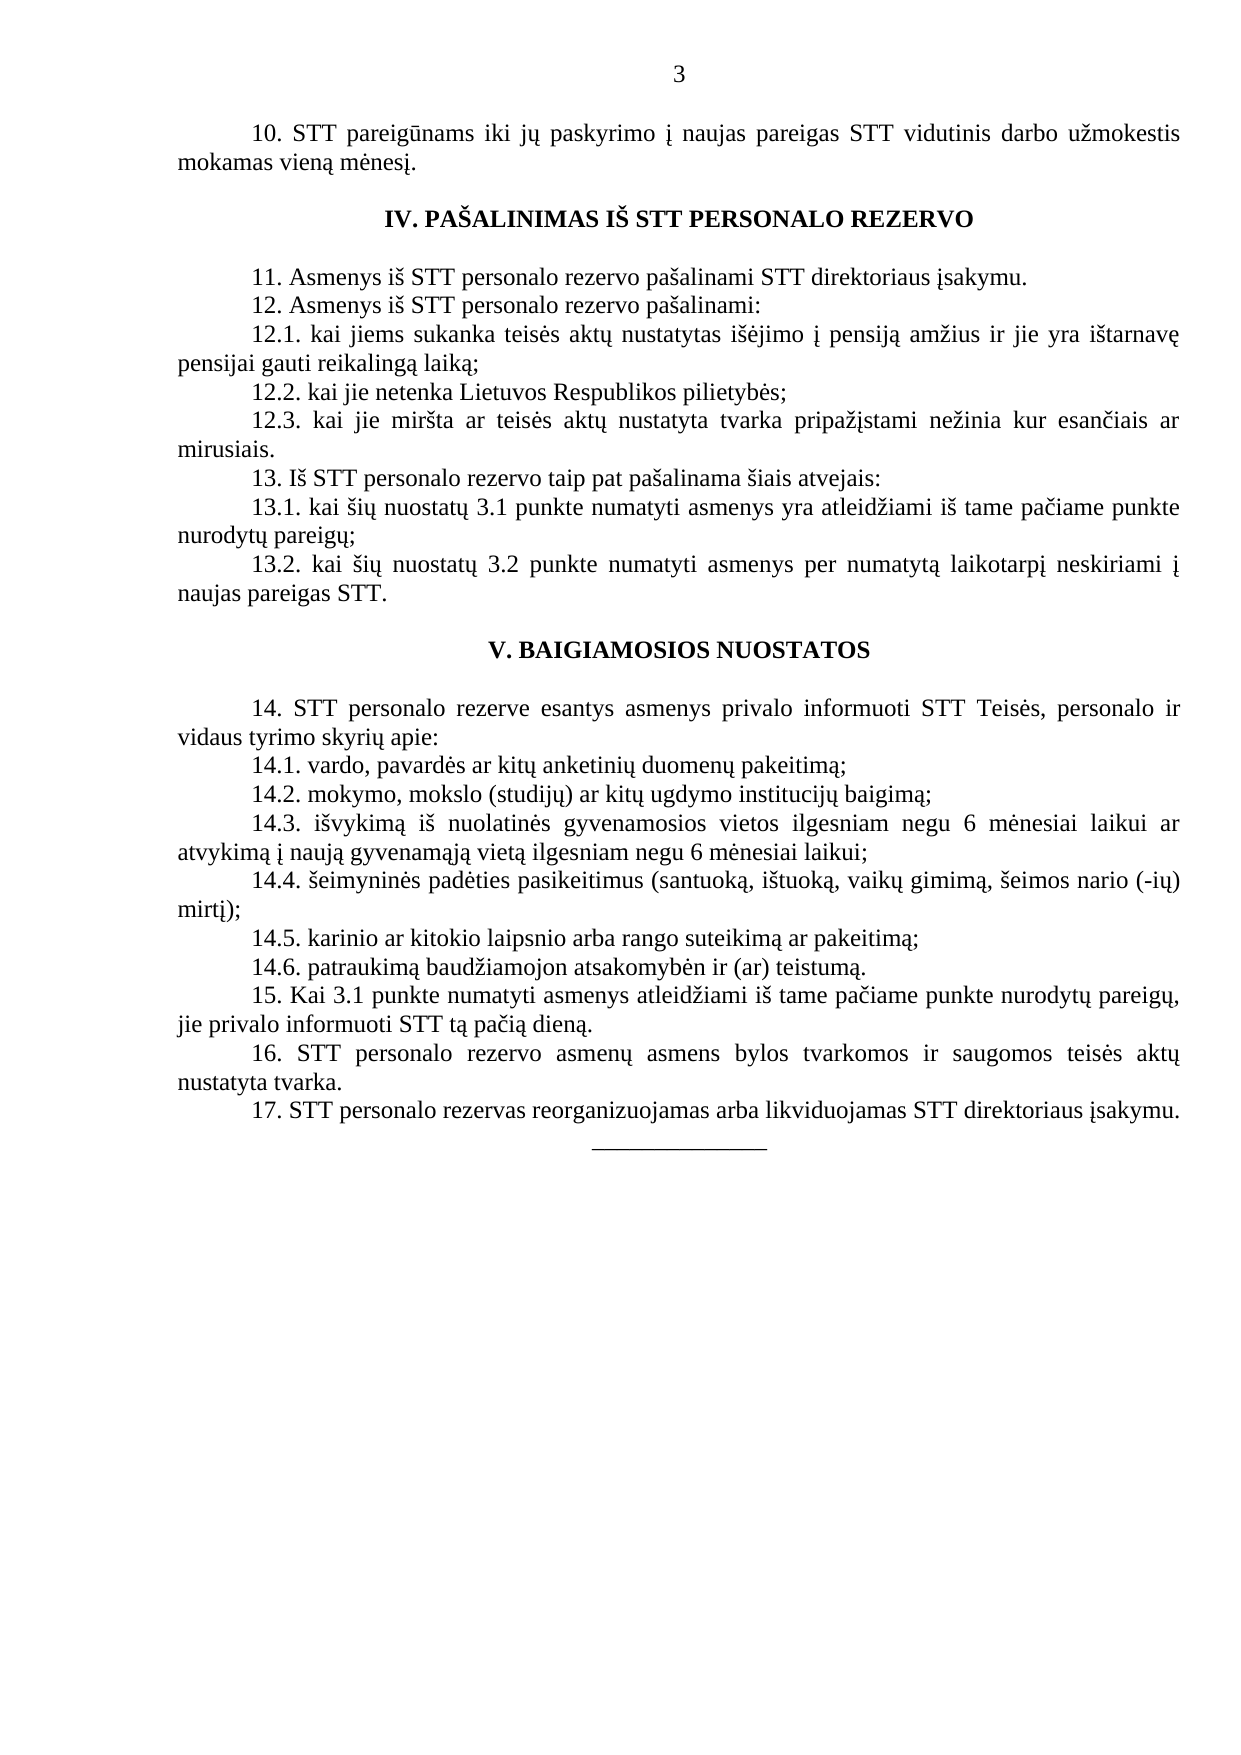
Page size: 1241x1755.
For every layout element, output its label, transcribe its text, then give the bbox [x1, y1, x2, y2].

text V. BAIGIAMOSIOS NUOSTATOS [177, 636, 1181, 664]
text 17. STT personalo rezervas reorganizuojamas arba likviduojamas STT direktoriaus įsakymu. [177, 1096, 1181, 1124]
text IV. PAŠALINIMAS IŠ STT PERSONALO REZERVO [177, 204, 1181, 233]
text 13.2. kai šių nuostatų 3.2 punkte numatyti asmenys per numatytą laikotarpį neskiriami į naujas pareigas STT. [177, 549, 1181, 607]
text 14.4. šeimyninės padėties pasikeitimus (santuoką, ištuoką, vaikų gimimą, šeimos nario (-ių) mirtį); [177, 866, 1181, 923]
text 12. Asmenys iš STT personalo rezervo pašalinami: [177, 291, 1181, 319]
text ______________ [177, 1124, 1181, 1153]
text 12.3. kai jie miršta ar teisės aktų nustatyta tvarka pripažįstami nežinia kur esančiais ar mirusiais. [177, 406, 1181, 463]
text 14.3. išvykimą iš nuolatinės gyvenamosios vietos ilgesniam negu 6 mėnesiai laikui ar atvykimą į naują gyvenamąją vietą ilgesniam negu 6 mėnesiai laikui; [177, 808, 1181, 866]
text 14. STT personalo rezerve esantys asmenys privalo informuoti STT Teisės, personalo ir vidaus tyrimo skyrių apie: [177, 693, 1181, 751]
text 15. Kai 3.1 punkte numatyti asmenys atleidžiami iš tame pačiame punkte nurodytų pareigų, jie privalo informuoti STT tą pačią dieną. [177, 981, 1181, 1038]
text 16. STT personalo rezervo asmenų asmens bylos tvarkomos ir saugomos teisės aktų nustatyta tvarka. [177, 1038, 1181, 1096]
text 10. STT pareigūnams iki jų paskyrimo į naujas pareigas STT vidutinis darbo užmokestis mokamas vieną mėnesį. [177, 118, 1181, 176]
text 11. Asmenys iš STT personalo rezervo pašalinami STT direktoriaus įsakymu. [177, 262, 1181, 291]
text 14.6. patraukimą baudžiamojon atsakomybėn ir (ar) teistumą. [177, 952, 1181, 981]
text 14.1. vardo, pavardės ar kitų anketinių duomenų pakeitimą; [177, 751, 1181, 779]
text 14.5. karinio ar kitokio laipsnio arba rango suteikimą ar pakeitimą; [177, 923, 1181, 952]
text 14.2. mokymo, mokslo (studijų) ar kitų ugdymo institucijų baigimą; [177, 779, 1181, 808]
text 12.1. kai jiems sukanka teisės aktų nustatytas išėjimo į pensiją amžius ir jie yra ištarnavę pensijai gauti reikalingą laiką; [177, 319, 1181, 377]
text 13. Iš STT personalo rezervo taip pat pašalinama šiais atvejais: [177, 463, 1181, 492]
text 12.2. kai jie netenka Lietuvos Respublikos pilietybės; [177, 377, 1181, 406]
text 13.1. kai šių nuostatų 3.1 punkte numatyti asmenys yra atleidžiami iš tame pačiame punkte nurodytų pareigų; [177, 492, 1181, 549]
